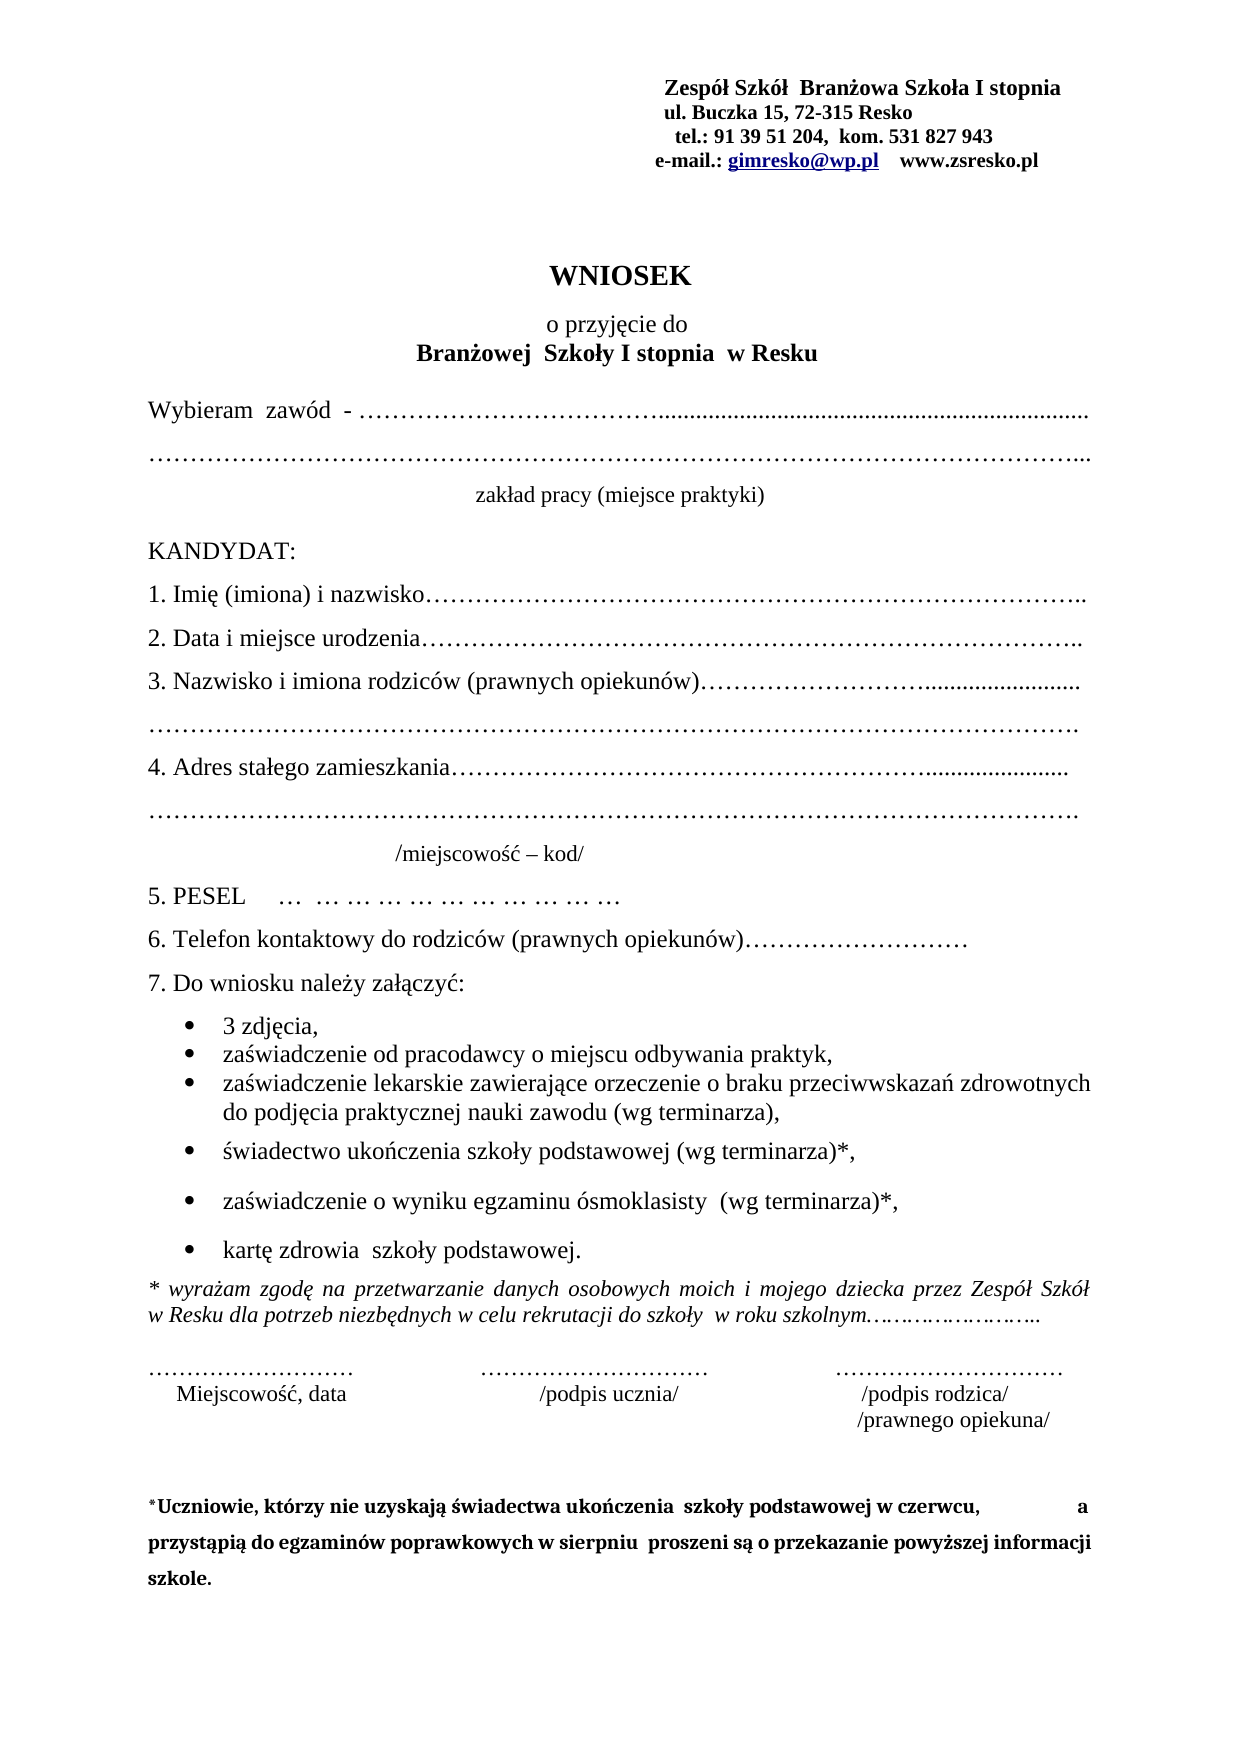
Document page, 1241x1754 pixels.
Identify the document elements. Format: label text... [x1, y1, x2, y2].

text Miejscowość, data /podpis ucznia/ /podpis rodzica/ [148, 1380, 1093, 1406]
text /miejscowość – kod/ [148, 838, 1093, 867]
text 3. Nazwisko i imiona rodziców (prawnych opiekunów)………………………......................... [148, 666, 1093, 694]
list zaświadczenie od pracodawcy o miejscu odbywania praktyk, [185, 1039, 1093, 1068]
text 4. Adres stałego zamieszkania…………………………………………………....................... [148, 752, 1093, 781]
list 3 zdjęcia, [185, 1011, 1093, 1039]
text o przyjęcie do [148, 309, 1093, 338]
text 7. Do wniosku należy załączyć: [148, 968, 1093, 996]
list świadectwo ukończenia szkoły podstawowej (wg terminarza)*, [185, 1136, 1093, 1165]
text …………………………………………………………………………………………………. [148, 795, 1093, 824]
text 6. Telefon kontaktowy do rodziców (prawnych opiekunów)……………………… [148, 924, 1093, 953]
text * wyrażam zgodę na przetwarzanie danych osobowych moich i mojego dziecka przez Zespół Szkół w Resku dla potrzeb niezbędnych w celu rekrutacji do szkoły w roku szkolnym…………………….. [148, 1274, 1093, 1327]
text ……………………… ………………………… ………………………… [148, 1354, 1093, 1380]
text Branżowej Szkoły I stopnia w Resku [148, 338, 1093, 366]
text …………………………………………………………………………………………………... [148, 438, 1093, 467]
text 1. Imię (imiona) i nazwisko…………………………………………………………………….. [148, 579, 1093, 608]
list kartę zdrowia szkoły podstawowej. [185, 1235, 1093, 1264]
text KANDYDAT: [148, 536, 1093, 565]
list zaświadczenie o wyniku egzaminu ósmoklasisty (wg terminarza)*, [185, 1186, 1093, 1214]
text …………………………………………………………………………………………………. [148, 709, 1093, 738]
text /prawnego opiekuna/ [148, 1406, 1093, 1433]
list zaświadczenie lekarskie zawierające orzeczenie o braku przeciwwskazań zdrowotnych do podjęcia praktycznej nauki zawodu (wg terminarza), [185, 1068, 1093, 1126]
text *Uczniowie, którzy nie uzyskają świadectwa ukończenia szkoły podstawowej w czerwcu, a przystąpią do egzaminów poprawkowych w sierpniu proszeni są o przekazanie powyższej informacji szkole. [148, 1495, 1093, 1591]
text 5. PESEL … … … … … … … … … … … [148, 881, 1093, 910]
text zakład pracy (miejsce praktyki) [148, 481, 1093, 508]
text Wybieram zawód - ………………………………..................................................................... [148, 395, 1093, 424]
text 2. Data i miejsce urodzenia…………………………………………………………………….. [148, 623, 1093, 651]
text WNIOSEK [148, 258, 1093, 292]
